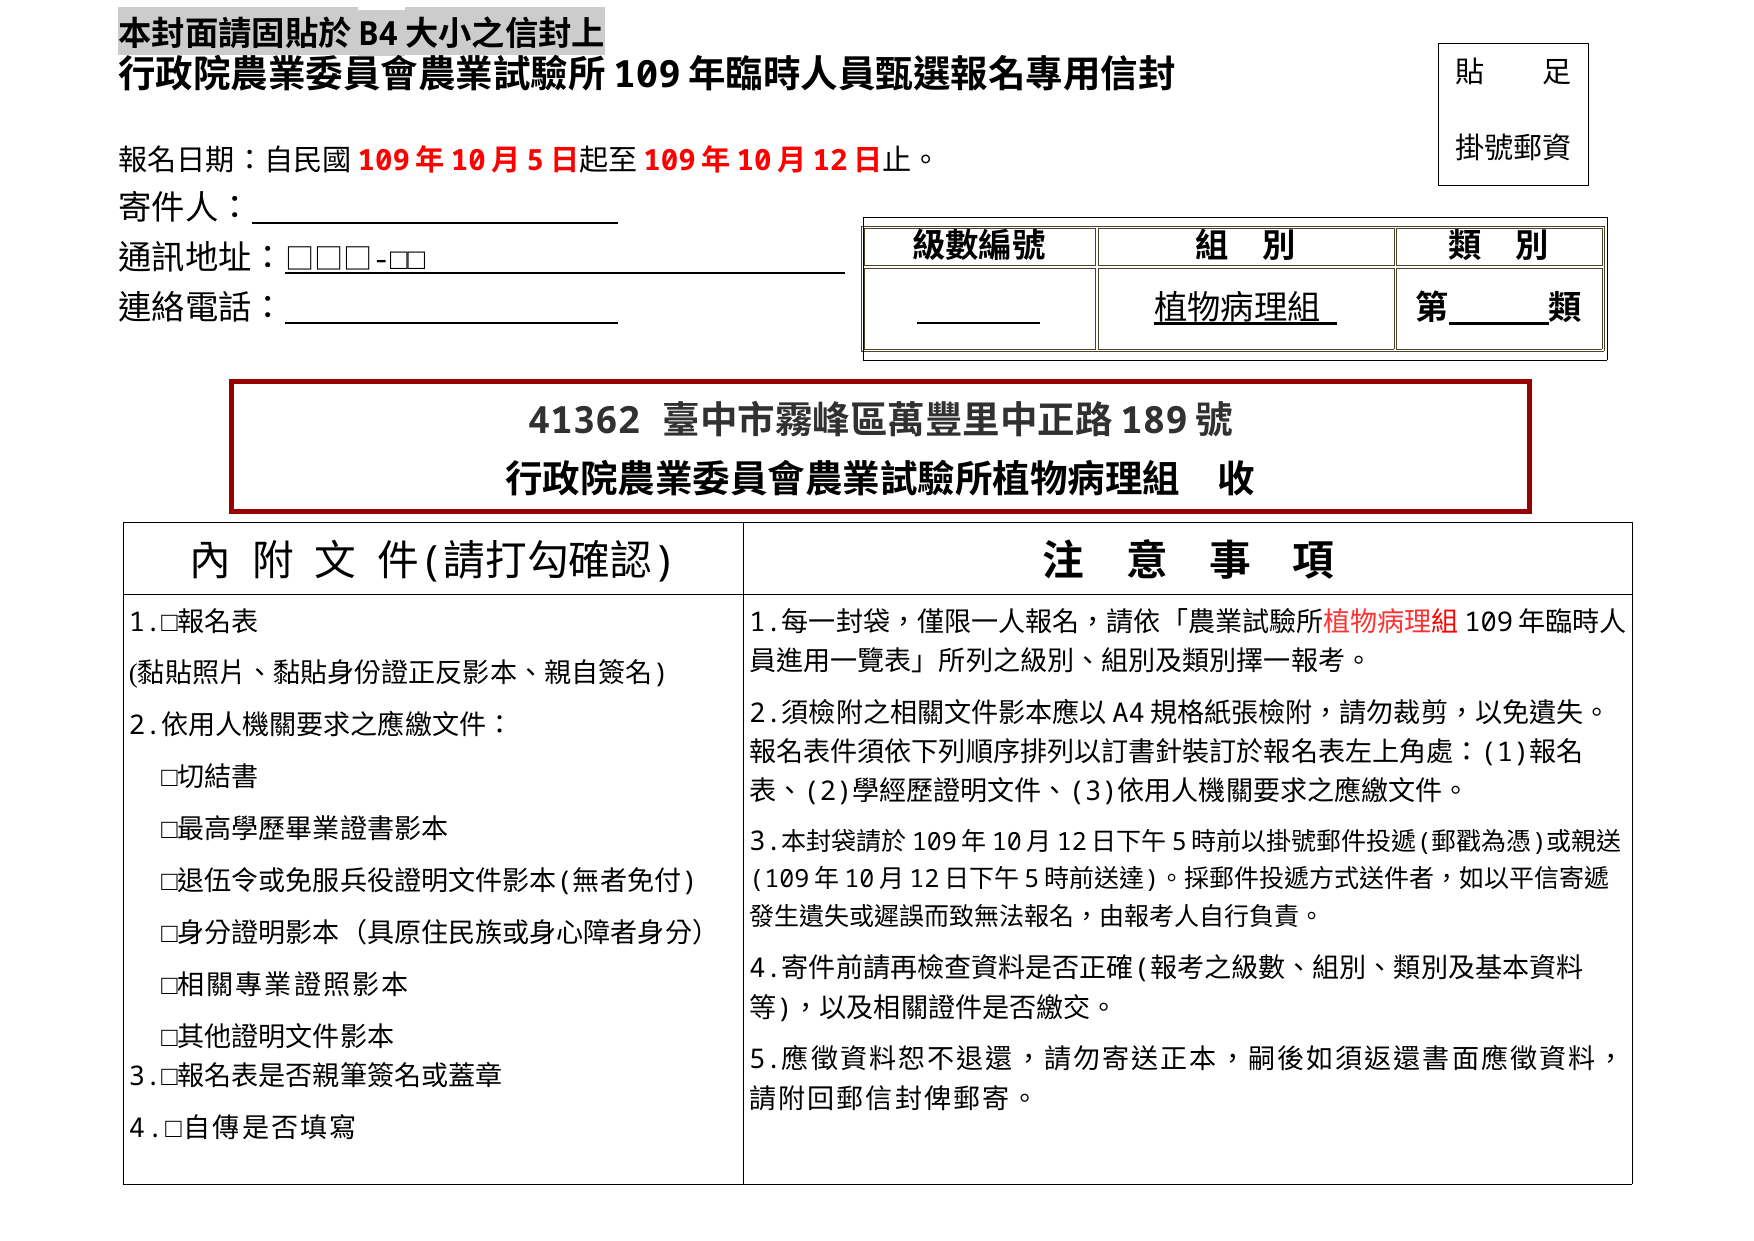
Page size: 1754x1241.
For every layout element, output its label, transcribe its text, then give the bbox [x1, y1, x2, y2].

table_header 內 附 文 件(請打勾確認) [124, 523, 743, 594]
table_header 級數編號 [865, 229, 1095, 265]
text [864, 218, 1607, 360]
table_cell 第 類 [1397, 269, 1602, 349]
text [1589, 137, 1652, 179]
table_cell 1.每一封袋，僅限一人報名，請依「農業試驗所植物病理組109年臨時人員進用一覽表」所列之級別、組別及類別擇一報考。 2.須檢附之相關文件影本應以A4規格紙張檢附，請勿裁剪，以免遺失。報名表件須依下列順序排列以訂書針裝訂於報名表左上角處：(1)報名表、(2)學經歷證明文件、(3)依用人機關要求之應繳文件。 3.本封袋請於109年10月12日下午5時前以掛號郵件投遞(郵戳為憑)或親送(109年10月12日下午5時前送達)。採郵件投遞方式送件者，如以平信寄遞發生遺失或遲誤而致無法報名，由報考人自行負責。 4.寄件前請再檢查資料是否正確(報考之級數、組別、類別及基本資料等)，以及相關證件是否繳交。 5.應徵資料恕不退還，請勿寄送正本，嗣後如須返還書面應徵資料，請附回郵信封俾郵寄。 [744, 595, 1632, 1184]
text 本封面請固貼於B4大小之信封上 [118, 12, 1652, 54]
table_header 貼 足 掛號郵資 [1439, 44, 1588, 185]
table_cell 植物病理組 [1099, 269, 1394, 349]
text 報名日期：自民國109年10月5日起至109年10月12日止。 [118, 137, 1438, 179]
table_header 組 別 [1099, 229, 1394, 265]
table_cell [865, 269, 1095, 349]
table_header 類 別 [1397, 229, 1602, 265]
text [1608, 279, 1652, 329]
text [1589, 54, 1652, 96]
table_header 41362 臺中市霧峰區萬豐里中正路189號 行政院農業委員會農業試驗所植物病理組 收 [234, 384, 1527, 509]
text 通訊地址：□□□-□□ [118, 229, 861, 279]
text 寄件人： [118, 179, 1652, 229]
text 連絡電話： [118, 279, 861, 329]
text [1608, 229, 1652, 279]
text 行政院農業委員會農業試驗所109年臨時人員甄選報名專用信封 [118, 54, 1438, 96]
table_header 注 意 事 項 [744, 523, 1632, 594]
table_cell 1.□報名表 (黏貼照片、黏貼身份證正反影本、親自簽名) 2.依用人機關要求之應繳文件： □切結書 □最高學歷畢業證書影本 □退伍令或免服兵役證明文件影本(無者免付) □身分證明影本（具原住民族或身心障者身分） □相關專業證照影本 □其他證明文件影本 3.□報名表是否親筆簽名或蓋章 4.□自傳是否填寫 [124, 595, 743, 1184]
